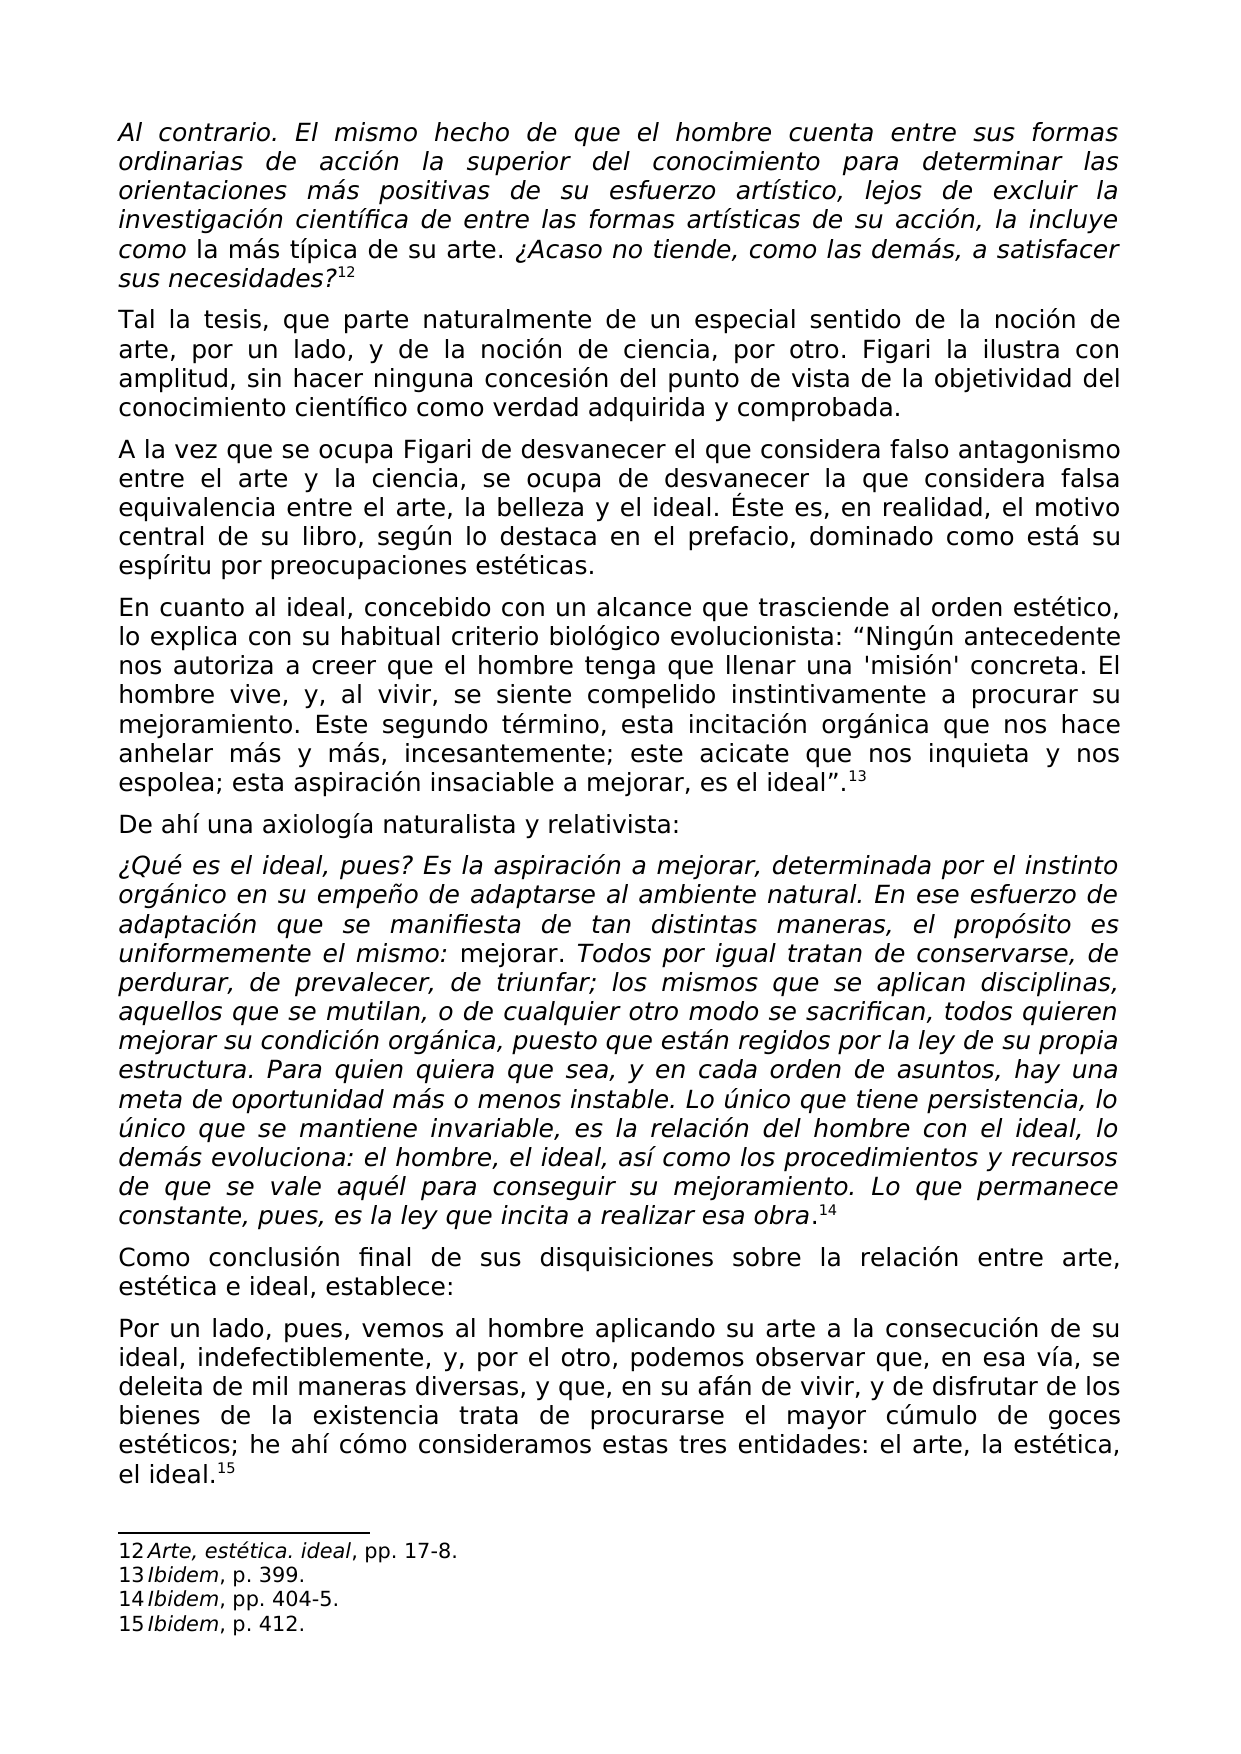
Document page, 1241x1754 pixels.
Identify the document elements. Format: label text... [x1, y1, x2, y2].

text De ahí una axiología naturalista y relativista: [118, 810, 1122, 839]
text Como conclusión final de sus disquisiciones sobre la relación entre arte, estética e ideal, establece: [118, 1243, 1122, 1301]
text Ibidem, p. 412. [118, 1612, 1122, 1636]
text Al contrario. El mismo hecho de que el hombre cuenta entre sus formas ordinarias de acción la superior del conocimiento para determinar las orientaciones más positivas de su esfuerzo artístico, lejos de excluir la investigación científica de entre las formas artísticas de su acción, la incluye como la más típica de su arte. ¿Acaso no tiende, como las demás, a satisfacer sus necesidades? [118, 118, 1122, 293]
text Ibidem, p. 399. [118, 1563, 1122, 1587]
text A la vez que se ocupa Figari de desvanecer el que considera falso antagonismo entre el arte y la ciencia, se ocupa de desvanecer la que considera falsa equivalencia entre el arte, la belleza y el ideal. Éste es, en realidad, el motivo central de su libro, según lo destaca en el prefacio, dominado como está su espíritu por preocupaciones estéticas. [118, 435, 1122, 581]
text En cuanto al ideal, concebido con un alcance que trasciende al orden estético, lo explica con su habitual criterio biológico evolucionista: “Ningún antecedente nos autoriza a creer que el hombre tenga que llenar una 'misión' concreta. El hombre vive, y, al vivir, se siente compelido instintivamente a procurar su mejoramiento. Este segundo término, esta incitación orgánica que nos hace anhelar más y más, incesantemente; este acicate que nos inquieta y nos espolea; esta aspiración insaciable a mejorar, es el ideal”. [118, 593, 1122, 797]
text ¿Qué es el ideal, pues? Es la aspiración a mejorar, determinada por el instinto orgánico en su empeño de adaptarse al ambiente natural. En ese esfuerzo de adaptación que se manifiesta de tan distintas maneras, el propósito es uniformemente el mismo: mejorar. Todos por igual tratan de conservarse, de perdurar, de prevalecer, de triunfar; los mismos que se aplican disciplinas, aquellos que se mutilan, o de cualquier otro modo se sacrifican, todos quieren mejorar su condición orgánica, puesto que están regidos por la ley de su propia estructura. Para quien quiera que sea, y en cada orden de asuntos, hay una meta de oportunidad más o menos instable. Lo único que tiene persistencia, lo único que se mantiene invariable, es la relación del hombre con el ideal, lo demás evoluciona: el hombre, el ideal, así como los procedimientos y recursos de que se vale aquél para conseguir su mejoramiento. Lo que permanece constante, pues, es la ley que incita a realizar esa obra. [118, 851, 1122, 1231]
text Arte, estética. ideal, pp. 17-8. [118, 1539, 1122, 1563]
text Ibidem, pp. 404-5. [118, 1587, 1122, 1612]
text Tal la tesis, que parte naturalmente de un especial sentido de la noción de arte, por un lado, y de la noción de ciencia, por otro. Figari la ilustra con amplitud, sin hacer ninguna concesión del punto de vista de la objetividad del conocimiento científico como verdad adquirida y comprobada. [118, 306, 1122, 422]
text Por un lado, pues, vemos al hombre aplicando su arte a la consecución de su ideal, indefectiblemente, y, por el otro, podemos observar que, en esa vía, se deleita de mil maneras diversas, y que, en su afán de vivir, y de disfrutar de los bienes de la existencia trata de procurarse el mayor cúmulo de goces estéticos; he ahí cómo consideramos estas tres entidades: el arte, la estética, el ideal. [118, 1314, 1122, 1489]
